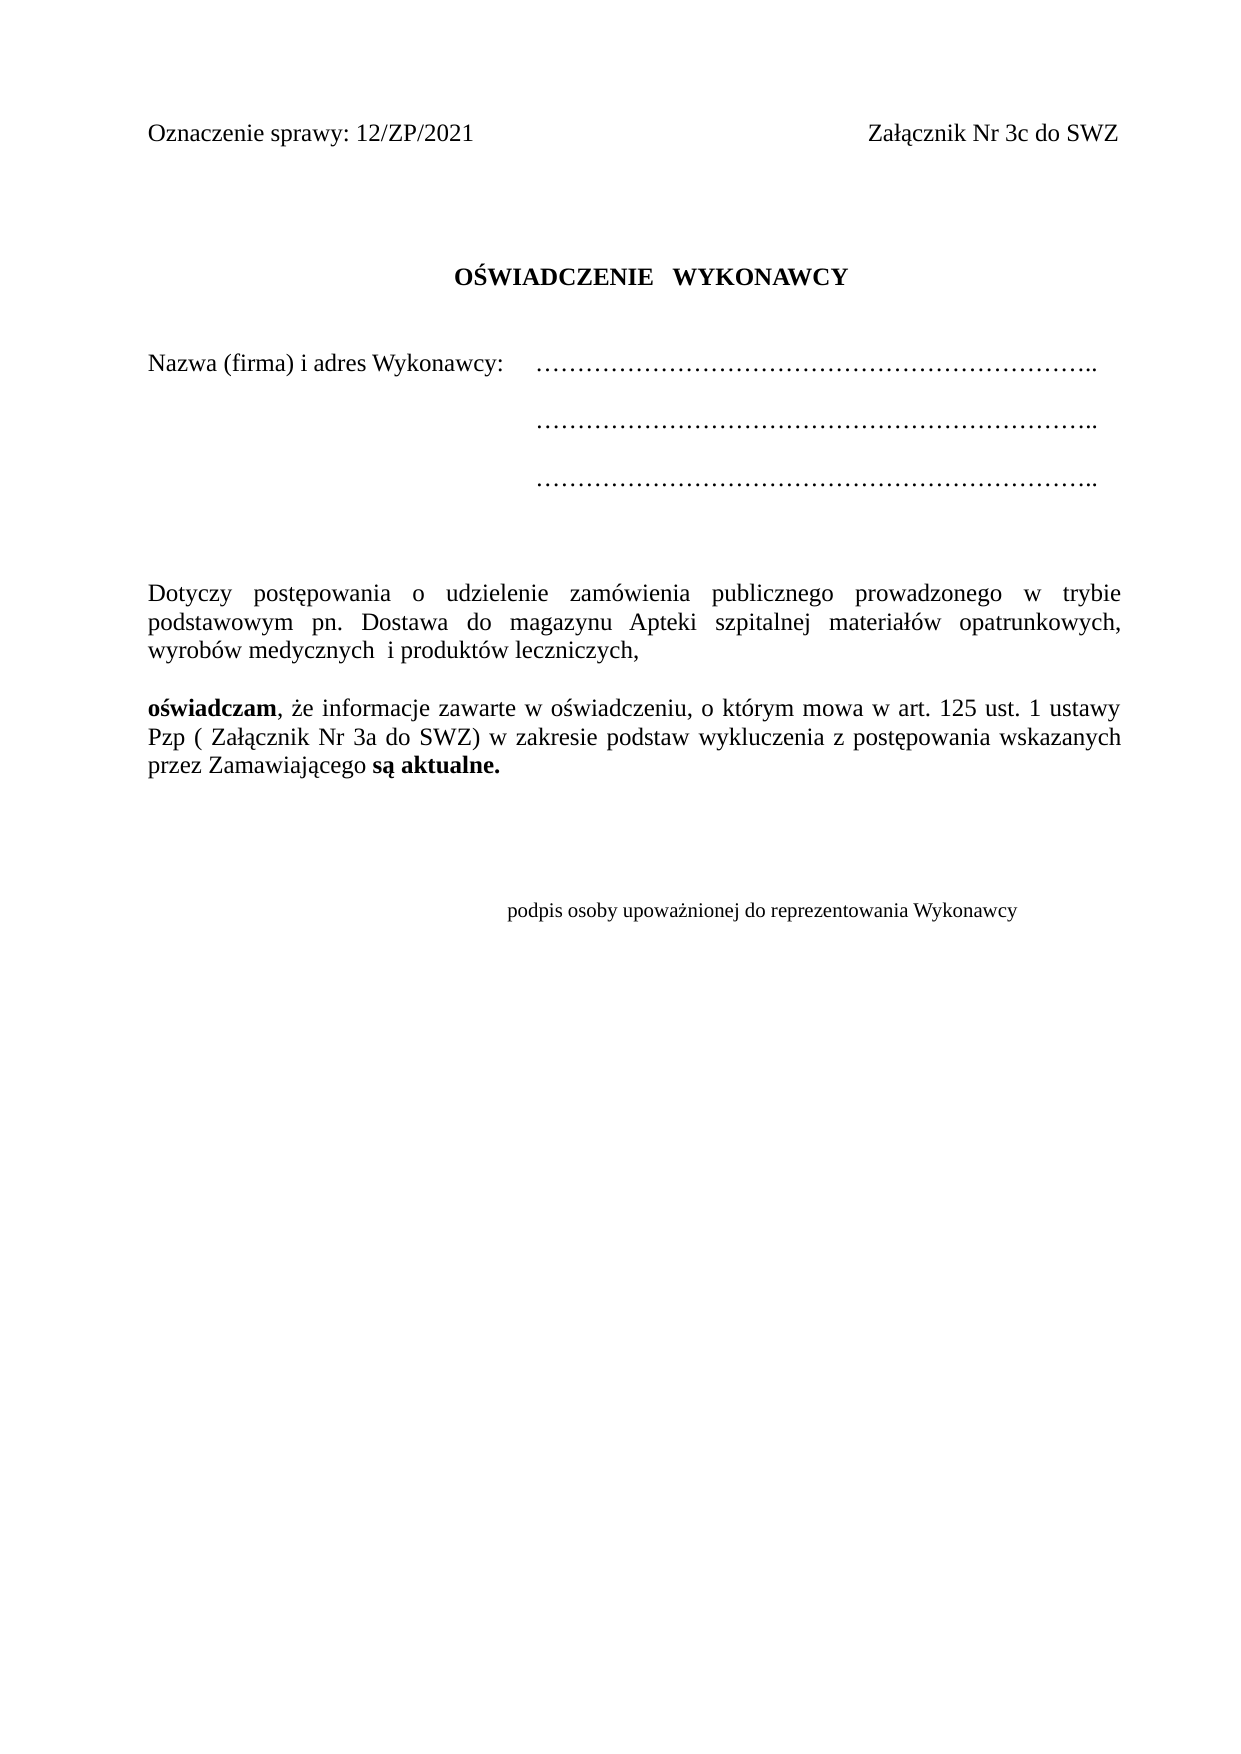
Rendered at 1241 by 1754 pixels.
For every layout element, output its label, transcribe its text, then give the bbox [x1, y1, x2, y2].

text Oznaczenie sprawy: 12/ZP/2021 Załącznik Nr 3c do SWZ [148, 118, 1122, 147]
text Dotyczy postępowania o udzielenie zamówienia publicznego prowadzonego w trybie podstawowym pn. Dostawa do magazynu Apteki szpitalnej materiałów opatrunkowych, wyrobów medycznych i produktów leczniczych, [148, 578, 1122, 664]
text OŚWIADCZENIE WYKONAWCY [148, 262, 1122, 291]
text Nazwa (firma) i adres Wykonawcy: ………………………………………………………….. [148, 348, 1122, 377]
text ………………………………………………………….. [148, 463, 1122, 492]
text podpis osoby upoważnionej do reprezentowania Wykonawcy [148, 894, 1122, 923]
text oświadczam, że informacje zawarte w oświadczeniu, o którym mowa w art. 125 ust. 1 ustawy Pzp ( Załącznik Nr 3a do SWZ) w zakresie podstaw wykluczenia z postępowania wskazanych przez Zamawiającego są aktualne. [148, 693, 1122, 779]
text ………………………………………………………….. [148, 406, 1122, 434]
